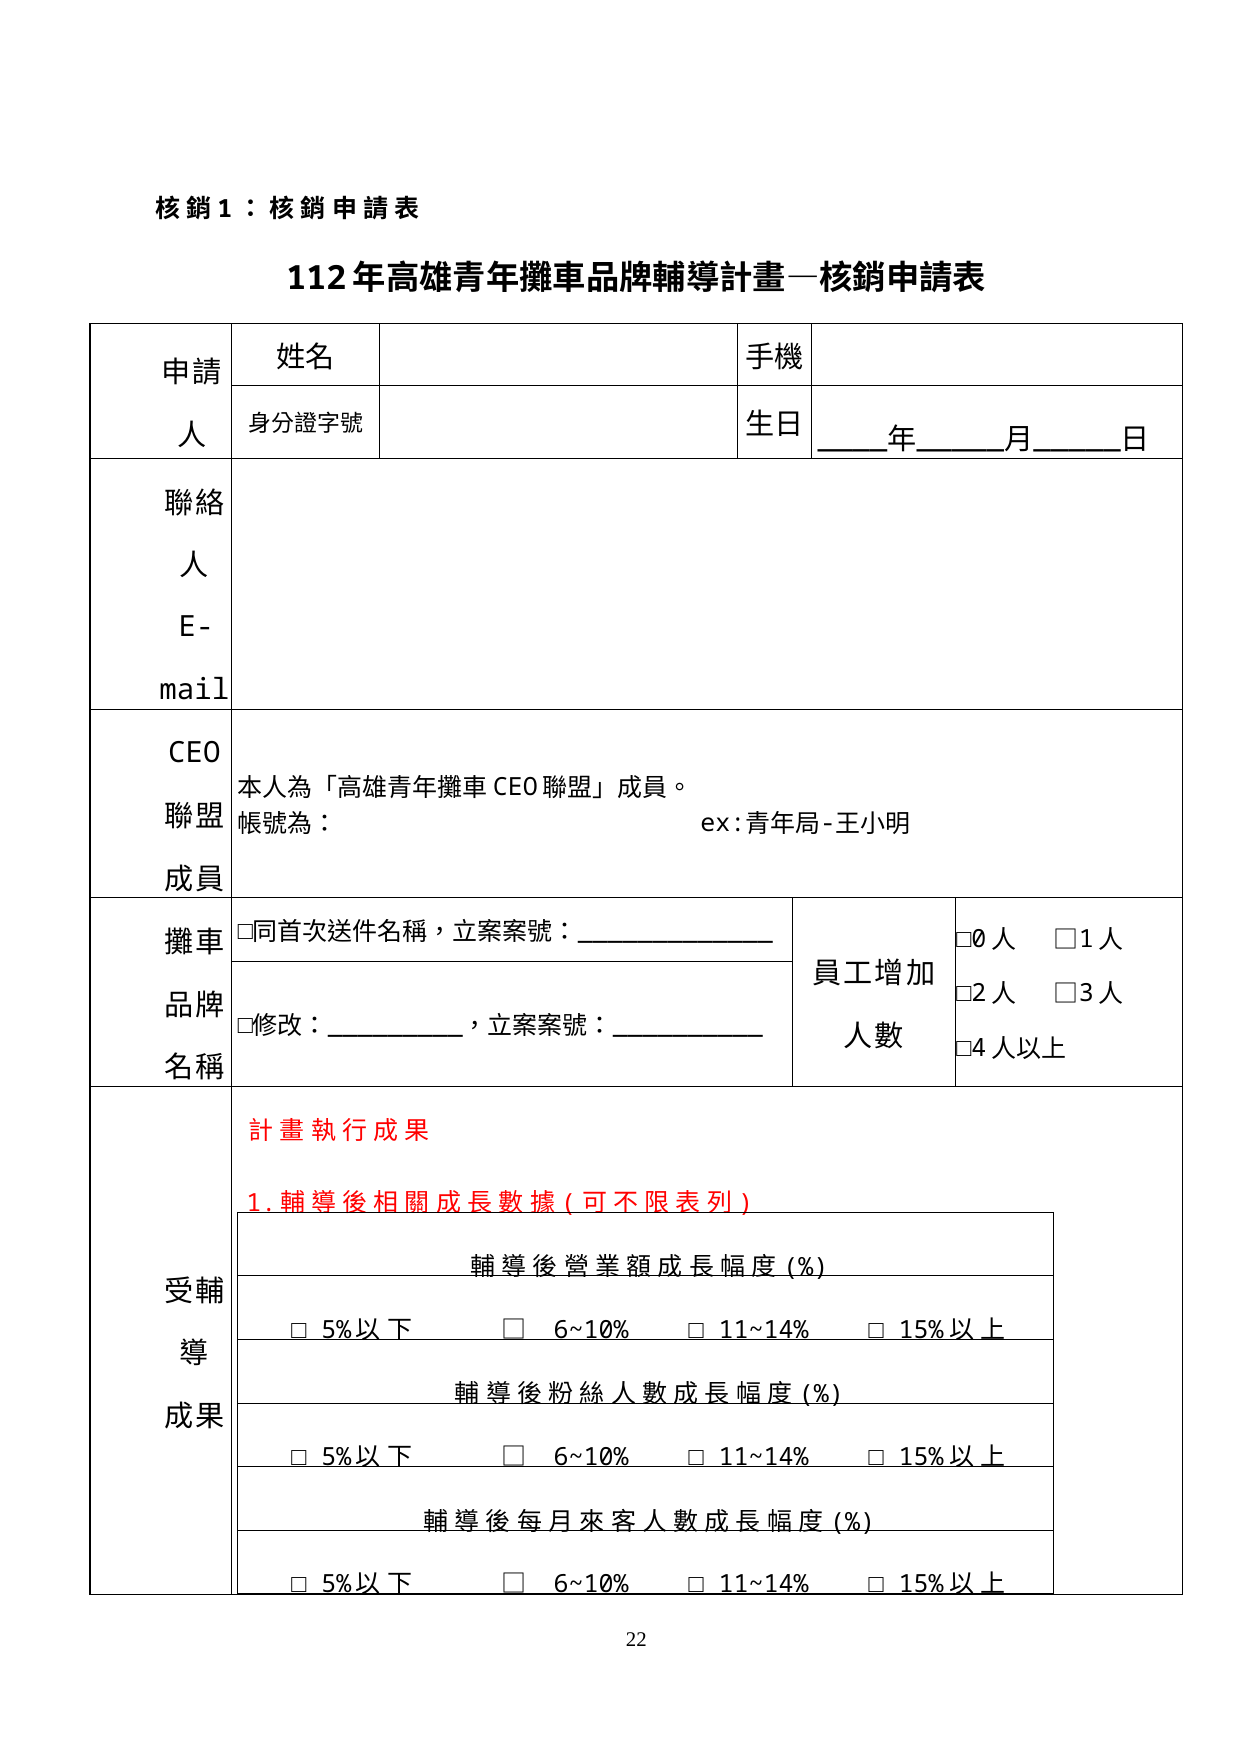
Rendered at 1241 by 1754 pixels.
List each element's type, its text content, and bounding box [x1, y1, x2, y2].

table_cell 攤車 品牌名稱 [91, 898, 231, 1086]
table_cell 受輔導 成果 [91, 1087, 231, 1594]
table_header [812, 324, 1182, 385]
table_cell 輔導後粉絲人數成長幅度(%) [238, 1340, 1053, 1402]
table_cell 聯絡人 E-mail [91, 459, 231, 709]
table_cell □ 5%以下 □ 6~10% □ 11~14% □ 15%以上 [238, 1276, 1053, 1339]
table_header 姓名 [232, 324, 379, 385]
text 112年高雄青年攤車品牌輔導計畫—核銷申請表 [152, 251, 1120, 299]
table_header 手機 [738, 324, 811, 385]
table_cell [380, 386, 737, 458]
table_header 輔導後營業額成長幅度(%) [238, 1213, 1053, 1275]
table_cell □0人 □1人 □2人 □3人 □4人以上 [956, 898, 1182, 1086]
table_cell 計畫執行成果 1.輔導後相關成長數據(可不限表列) [232, 1087, 1182, 1594]
table_cell CEO聯盟 成員 [91, 710, 231, 897]
table_cell 身分證字號 [232, 386, 379, 458]
table_cell [232, 459, 1182, 709]
table_cell □修改：_________，立案案號：__________ [232, 962, 792, 1086]
table_cell 輔導後每月來客人數成長幅度(%) [238, 1467, 1053, 1529]
table_header [380, 324, 737, 385]
table_cell □同首次送件名稱，立案案號：_____________ [232, 898, 792, 961]
table_cell 本人為「高雄青年攤車CEO聯盟」成員。 帳號為： ex:青年局-王小明 [232, 710, 1182, 897]
table_cell □ 5%以下 □ 6~10% □ 11~14% □ 15%以上 [238, 1404, 1053, 1466]
table_header 申請人 [91, 324, 231, 458]
table_cell □ 5%以下 □ 6~10% □ 11~14% □ 15%以上 [238, 1531, 1053, 1593]
subtitle 核銷1：核銷申請表 [152, 154, 1120, 217]
table_cell ____年_____月_____日 [812, 386, 1182, 458]
table_cell 生日 [738, 386, 811, 458]
table_cell 員工增加 人數 [793, 898, 955, 1086]
